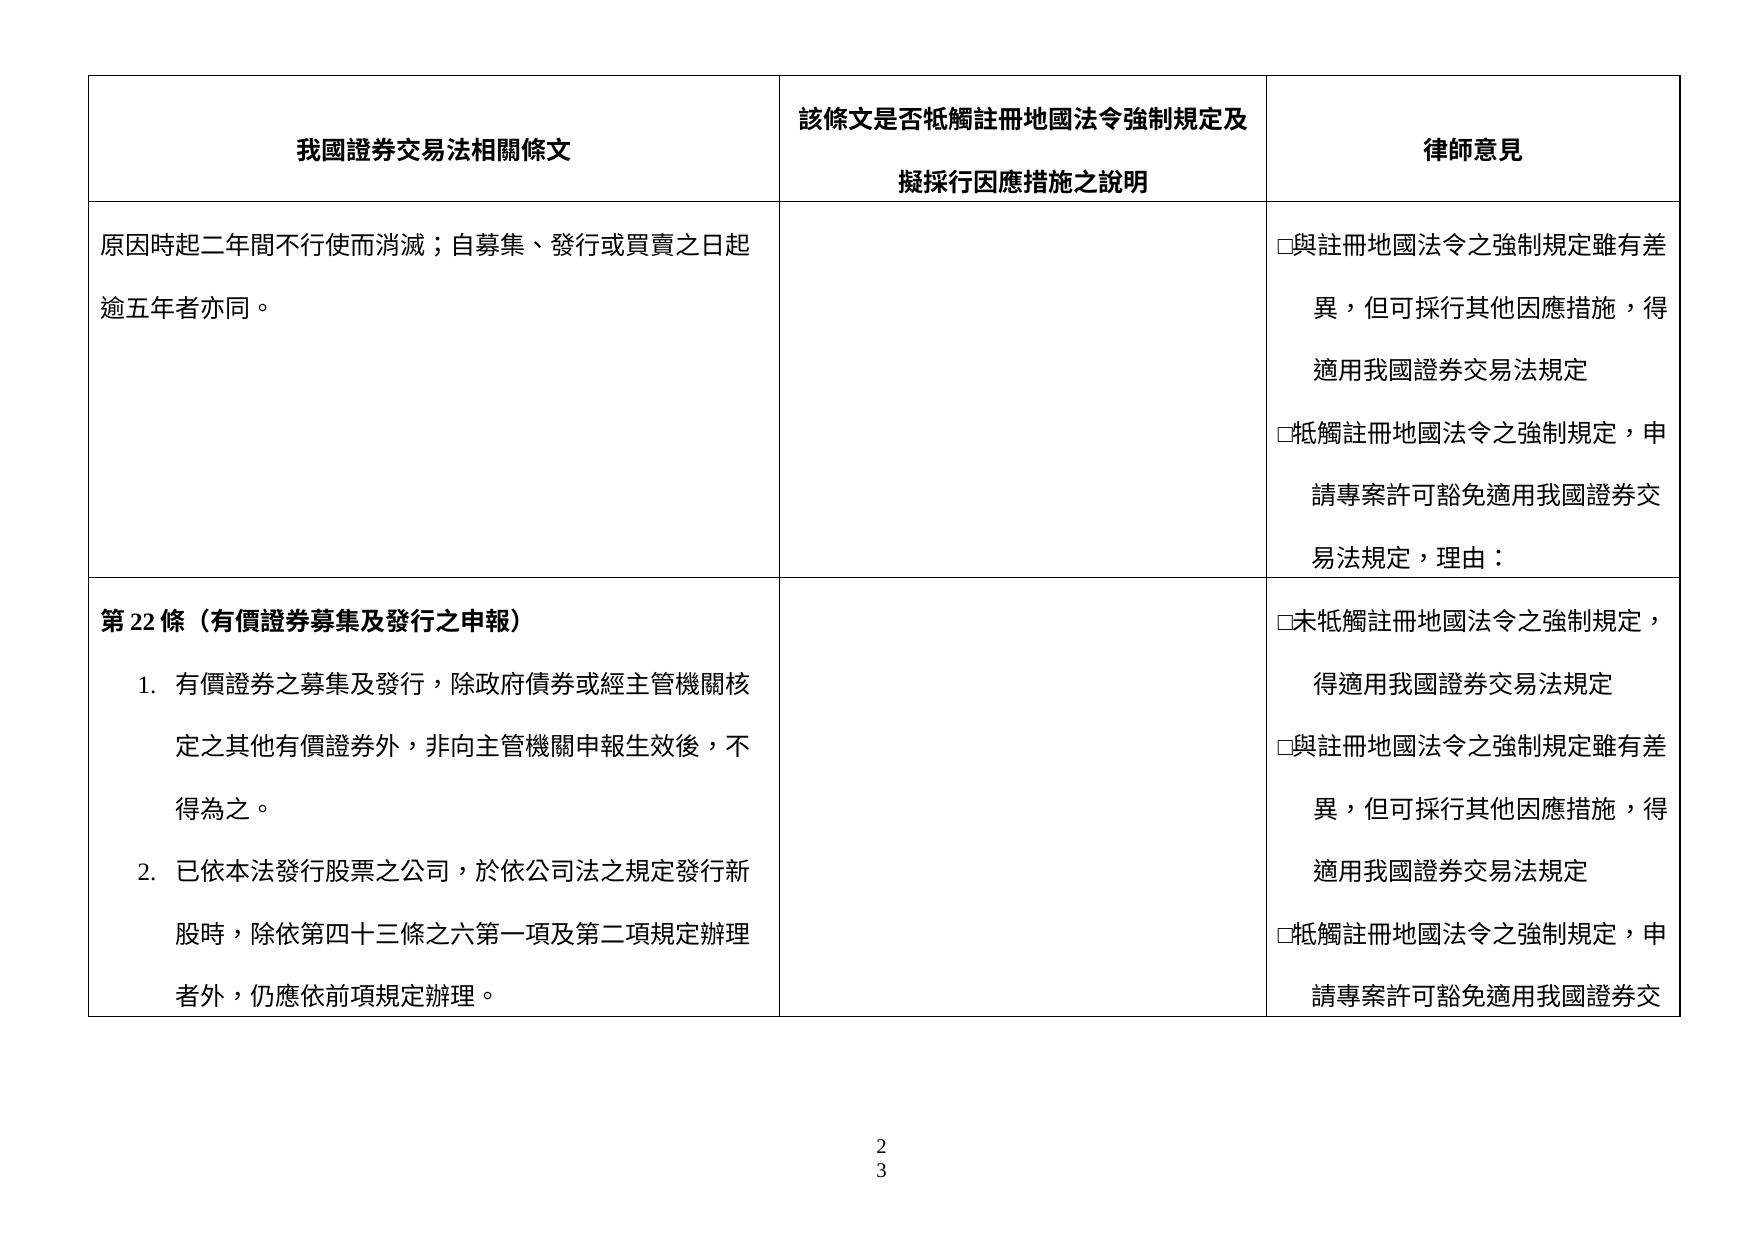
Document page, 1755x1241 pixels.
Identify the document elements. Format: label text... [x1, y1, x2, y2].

table_header 我國證券交易法相關條文 [89, 76, 779, 201]
table_header 律師意見 [1267, 76, 1679, 201]
table_header 該條文是否牴觸註冊地國法令強制規定及擬採行因應措施之說明 [780, 76, 1266, 201]
table_cell 第22條（有價證券募集及發行之申報） 有價證券之募集及發行，除政府債券或經主管機關核定之其他有價證券外，非向主管機關申報生效後，不得為之。 已依本法發行股票之公司，於依公司法之規定發行新股時，除依第四十三條之六第一項及第二項規定辦理者外，仍應依前項規定辦理。 出售所持有第六條第一項規定之有價證券或其價款繳納憑證、表明其權利之證書或新股認購權利證書、新股權利證書，而公開招募者，準用第一項規定。 依前三項規定申報生效應具備之條件、應檢附之書件、審核程序及其他應遵行事項之準則，由主管機關定之。 前項準則有關外匯事項之規定，主管機關於訂定或修正時，應洽商中央銀行同意。 [89, 578, 779, 1016]
table_cell □與註冊地國法令之強制規定雖有差異，但可採行其他因應措施，得適用我國證券交易法規定 □牴觸註冊地國法令之強制規定，申請專案許可豁免適用我國證券交易法規定，理由： [1267, 202, 1679, 577]
table_cell 原因時起二年間不行使而消滅；自募集、發行或買賣之日起逾五年者亦同。 [89, 202, 779, 577]
table_cell [780, 202, 1266, 577]
table_cell □未牴觸註冊地國法令之強制規定，得適用我國證券交易法規定 □與註冊地國法令之強制規定雖有差異，但可採行其他因應措施，得適用我國證券交易法規定 □牴觸註冊地國法令之強制規定，申請專案許可豁免適用我國證券交 [1267, 578, 1679, 1016]
table_cell [780, 578, 1266, 1016]
